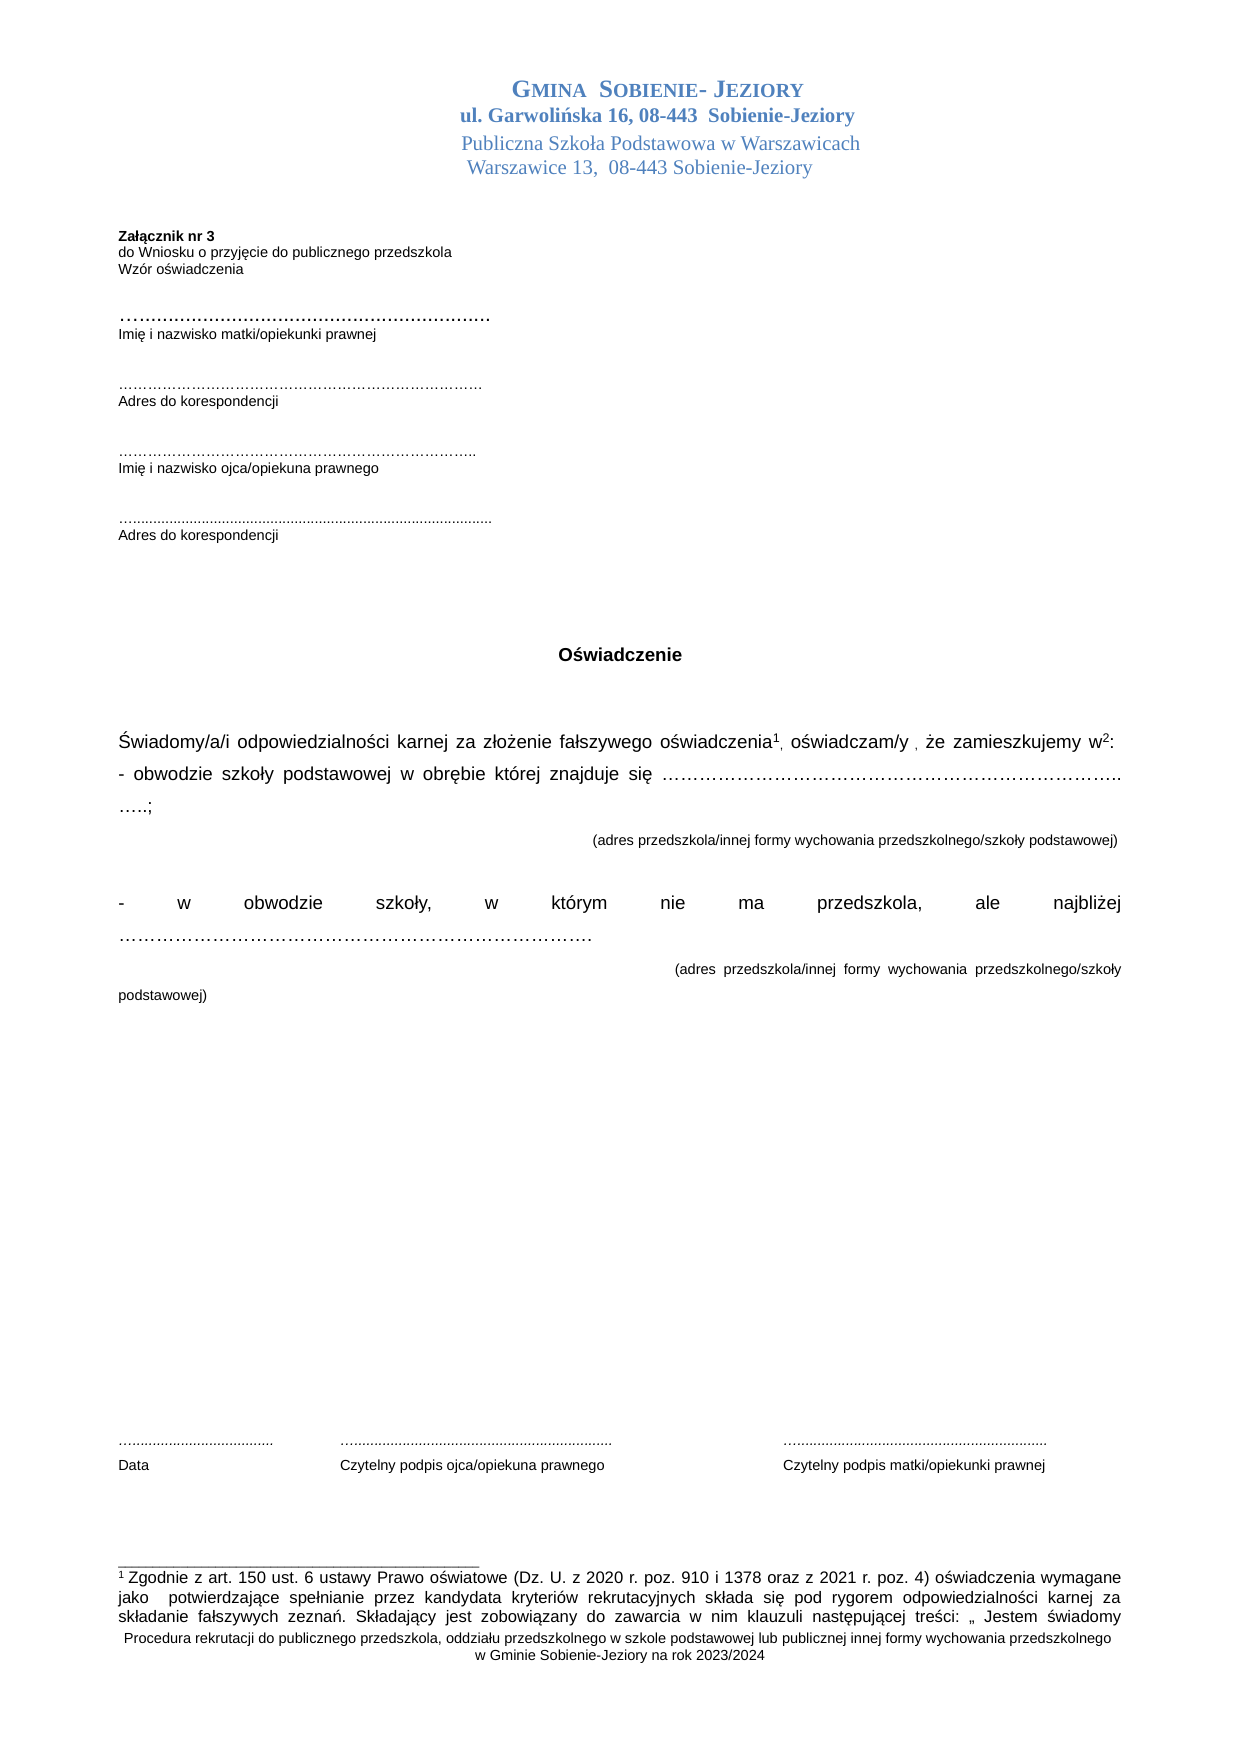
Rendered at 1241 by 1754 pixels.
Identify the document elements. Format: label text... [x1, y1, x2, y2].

text ____________________________________________________ [118, 1554, 1122, 1568]
text …............................................................. [118, 302, 1122, 326]
text (adres przedszkola/innej formy wychowania przedszkolnego/szkoły podstawowej) [118, 956, 1122, 1003]
text ……………………………………………………………….. [118, 443, 1122, 460]
text Imię i nazwisko ojca/opiekuna prawnego [118, 460, 1122, 476]
text …................................... …................................................................ ….............................................................. [118, 1432, 1122, 1448]
text Data Czytelny podpis ojca/opiekuna prawnego Czytelny podpis matki/opiekunki prawnej [118, 1457, 1122, 1474]
text Oświadczenie [118, 644, 1122, 666]
text Wzór oświadczenia [118, 261, 1122, 278]
text …......................................................................................... [118, 510, 1122, 527]
text Imię i nazwisko matki/opiekunki prawnej [118, 326, 1122, 342]
text Adres do korespondencji [118, 527, 1122, 543]
text - w obwodzie szkoły, w którym nie ma przedszkola, ale najbliżej …………………………………………………………………. [118, 892, 1122, 946]
text Świadomy/a/i odpowiedzialności karnej za złożenie fałszywego oświadczenia1, oświadczam/y , że zamieszkujemy w2: - obwodzie szkoły podstawowej w obrębie której znajduje się ……………………………………………………………….. …..; [118, 730, 1122, 817]
text ………………………………………………………………… [118, 376, 1122, 393]
text do Wniosku o przyjęcie do publicznego przedszkola [118, 244, 1122, 261]
text Adres do korespondencji [118, 393, 1122, 409]
text 1 Zgodnie z art. 150 ust. 6 ustawy Prawo oświatowe (Dz. U. z 2020 r. poz. 910 i 1378 oraz z 2021 r. poz. 4) oświadczenia wymagane jako potwierdzające spełnianie przez kandydata kryteriów rekrutacyjnych składa się pod rygorem odpowiedzialności karnej za składanie fałszywych zeznań. Składający jest zobowiązany do zawarcia w nim klauzuli następującej treści: „ Jestem świadomy [118, 1568, 1122, 1626]
text Załącznik nr 3 [118, 227, 1122, 244]
text (adres przedszkola/innej formy wychowania przedszkolnego/szkoły podstawowej) [118, 827, 1122, 849]
